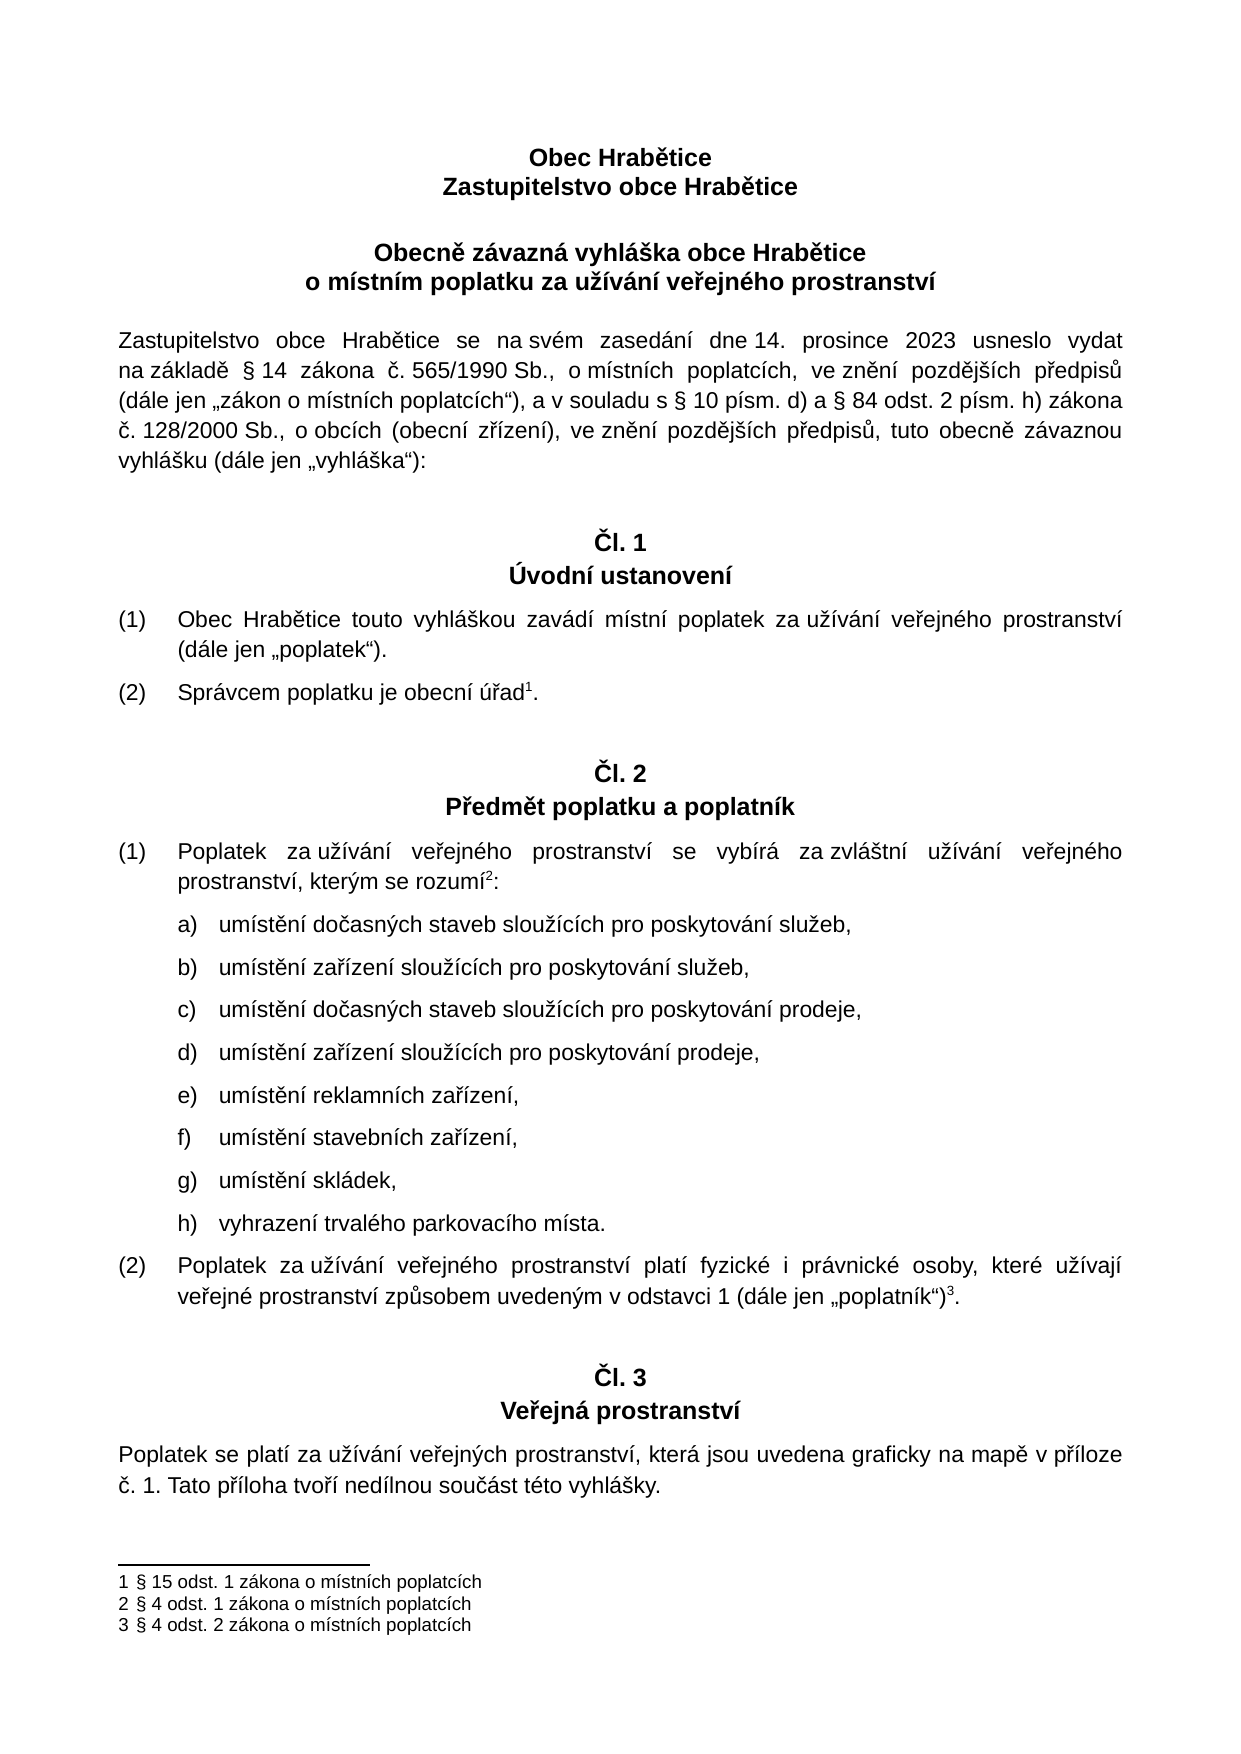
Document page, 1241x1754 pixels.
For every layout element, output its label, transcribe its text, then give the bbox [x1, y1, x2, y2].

list Poplatek za užívání veřejného prostranství se vybírá za zvláštní užívání veřejného prostranství, kterým se rozumí: [118, 838, 1122, 894]
list § 4 odst. 1 zákona o místních poplatcích [118, 1592, 1122, 1614]
subtitle Čl. 1 Úvodní ustanovení [118, 528, 1122, 589]
list Obec Hrabětice touto vyhláškou zavádí místní poplatek za užívání veřejného prostranství (dále jen „poplatek“). [118, 606, 1122, 663]
list Poplatek za užívání veřejného prostranství platí fyzické i právnické osoby, které užívají veřejné prostranství způsobem uvedeným v odstavci 1 (dále jen „poplatník“). [118, 1252, 1122, 1309]
list vyhrazení trvalého parkovacího místa. [177, 1210, 1122, 1236]
text Zastupitelstvo obce Hrabětice se na svém zasedání dne 14. prosince 2023 usneslo vydat na základě § 14 zákona č. 565/1990 Sb., o místních poplatcích, ve znění pozdějších předpisů (dále jen „zákon o místních poplatcích“), a v souladu s § 10 písm. d) a § 84 odst. 2 písm. h) zákona č. 128/2000 Sb., o obcích (obecní zřízení), ve znění pozdějších předpisů, tuto obecně závaznou vyhlášku (dále jen „vyhláška“): [118, 327, 1122, 474]
text Poplatek se platí za užívání veřejných prostranství, která jsou uvedena graficky na mapě v příloze č. 1. Tato příloha tvoří nedílnou součást této vyhlášky. [118, 1441, 1122, 1498]
title Obec Hrabětice Zastupitelstvo obce Hrabětice [118, 143, 1122, 201]
list § 15 odst. 1 zákona o místních poplatcích [118, 1571, 1122, 1592]
subtitle Čl. 3 Veřejná prostranství [118, 1363, 1122, 1425]
list § 4 odst. 2 zákona o místních poplatcích [118, 1614, 1122, 1635]
subtitle Obecně závazná vyhláška obce Hrabětice o místním poplatku za užívání veřejného prostranství [118, 238, 1122, 295]
list umístění stavebních zařízení, [177, 1124, 1122, 1151]
list umístění skládek, [177, 1167, 1122, 1193]
list umístění reklamních zařízení, [177, 1082, 1122, 1108]
list umístění zařízení sloužících pro poskytování prodeje, [177, 1039, 1122, 1065]
list umístění dočasných staveb sloužících pro poskytování služeb, [177, 911, 1122, 937]
list Správcem poplatku je obecní úřad. [118, 679, 1122, 706]
list umístění dočasných staveb sloužících pro poskytování prodeje, [177, 996, 1122, 1023]
list umístění zařízení sloužících pro poskytování služeb, [177, 953, 1122, 980]
subtitle Čl. 2 Předmět poplatku a poplatník [118, 759, 1122, 821]
